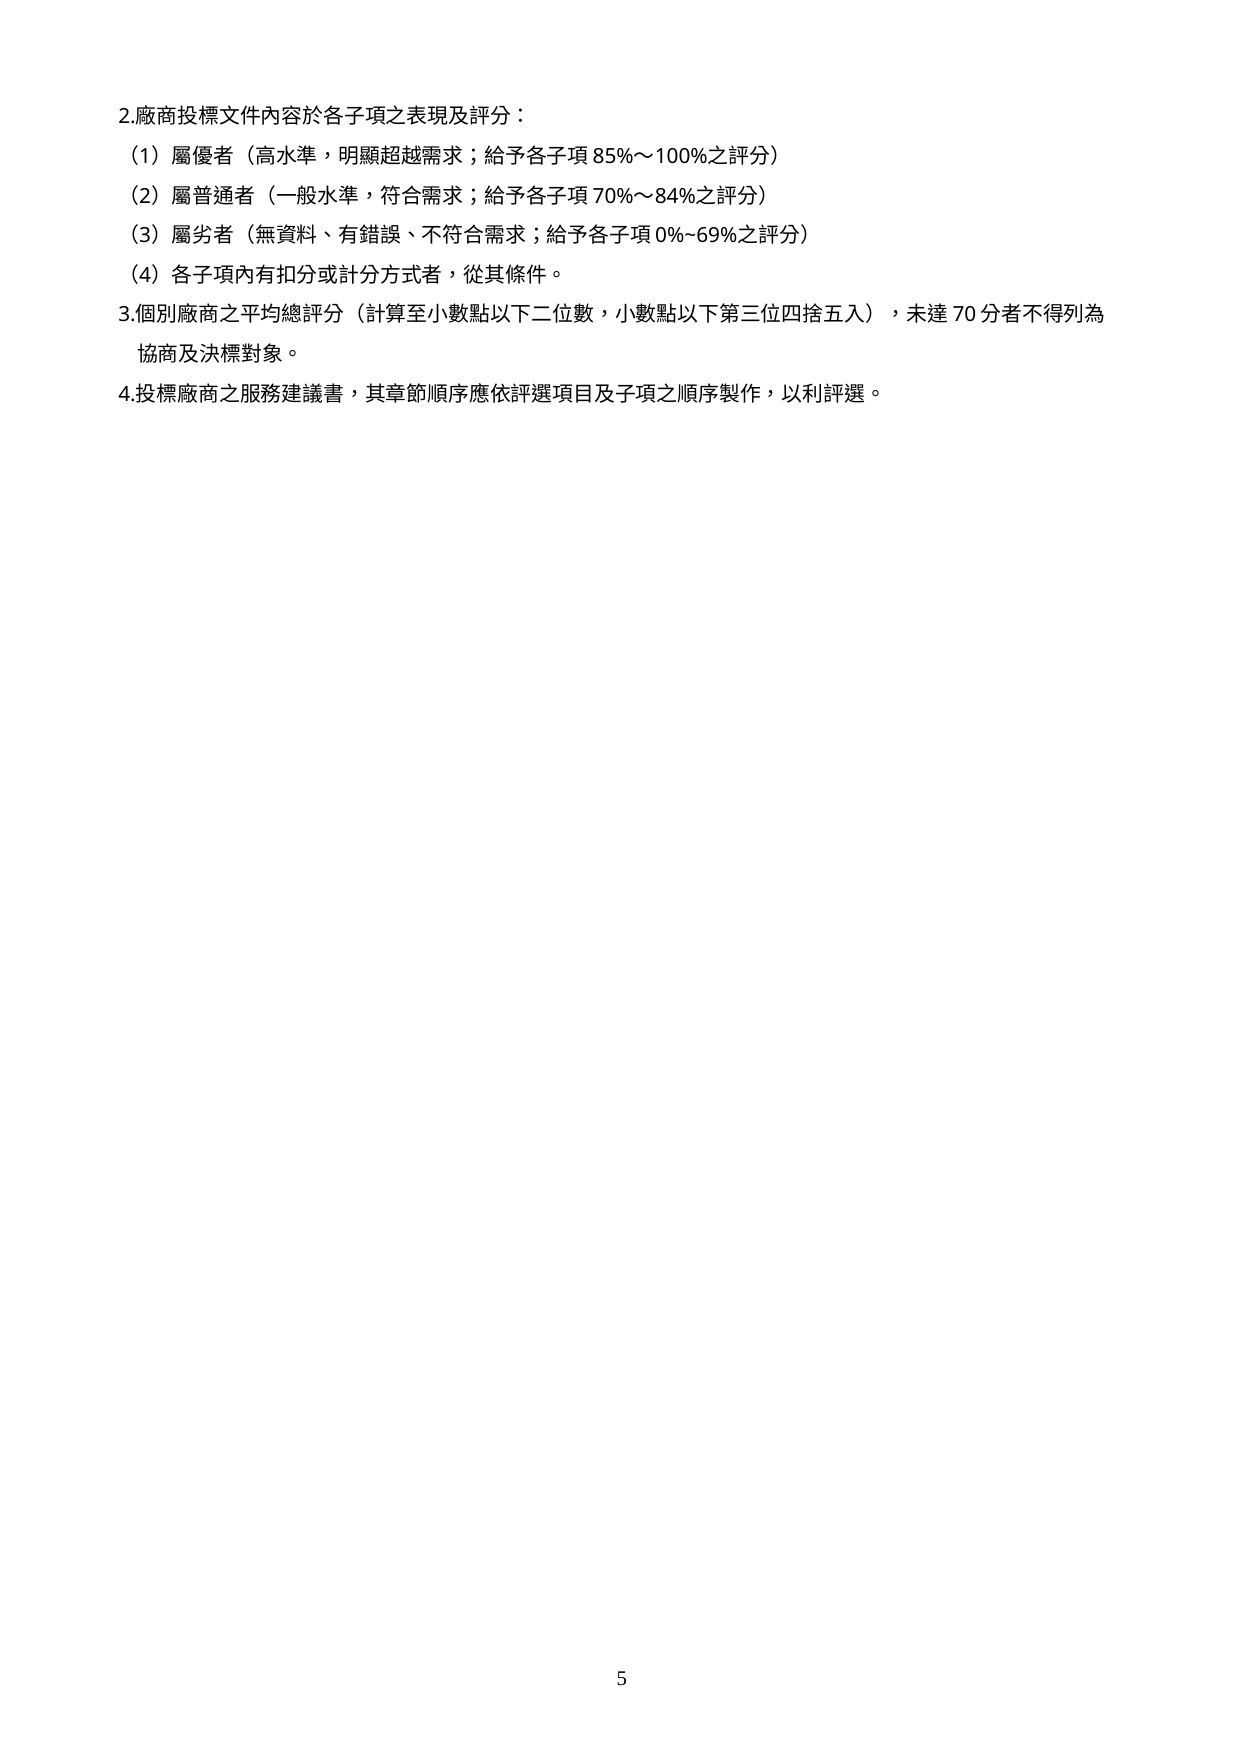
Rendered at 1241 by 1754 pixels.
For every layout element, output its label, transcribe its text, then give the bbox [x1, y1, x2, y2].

text 3.個別廠商之平均總評分（計算至小數點以下二位數，小數點以下第三位四捨五入），未達70分者不得列為協商及決標對象。 [118, 293, 1125, 372]
text （3）屬劣者（無資料、有錯誤、不符合需求；給予各子項0%~69%之評分） [118, 214, 1125, 253]
text （2）屬普通者（一般水準，符合需求；給予各子項70%～84%之評分） [118, 174, 1125, 214]
text 2.廠商投標文件內容於各子項之表現及評分： [118, 95, 1125, 135]
text （1）屬優者（高水準，明顯超越需求；給予各子項85%～100%之評分） [118, 135, 1125, 174]
text （4）各子項內有扣分或計分方式者，從其條件。 [118, 253, 1125, 293]
text 4.投標廠商之服務建議書，其章節順序應依評選項目及子項之順序製作，以利評選。 [118, 372, 1125, 412]
